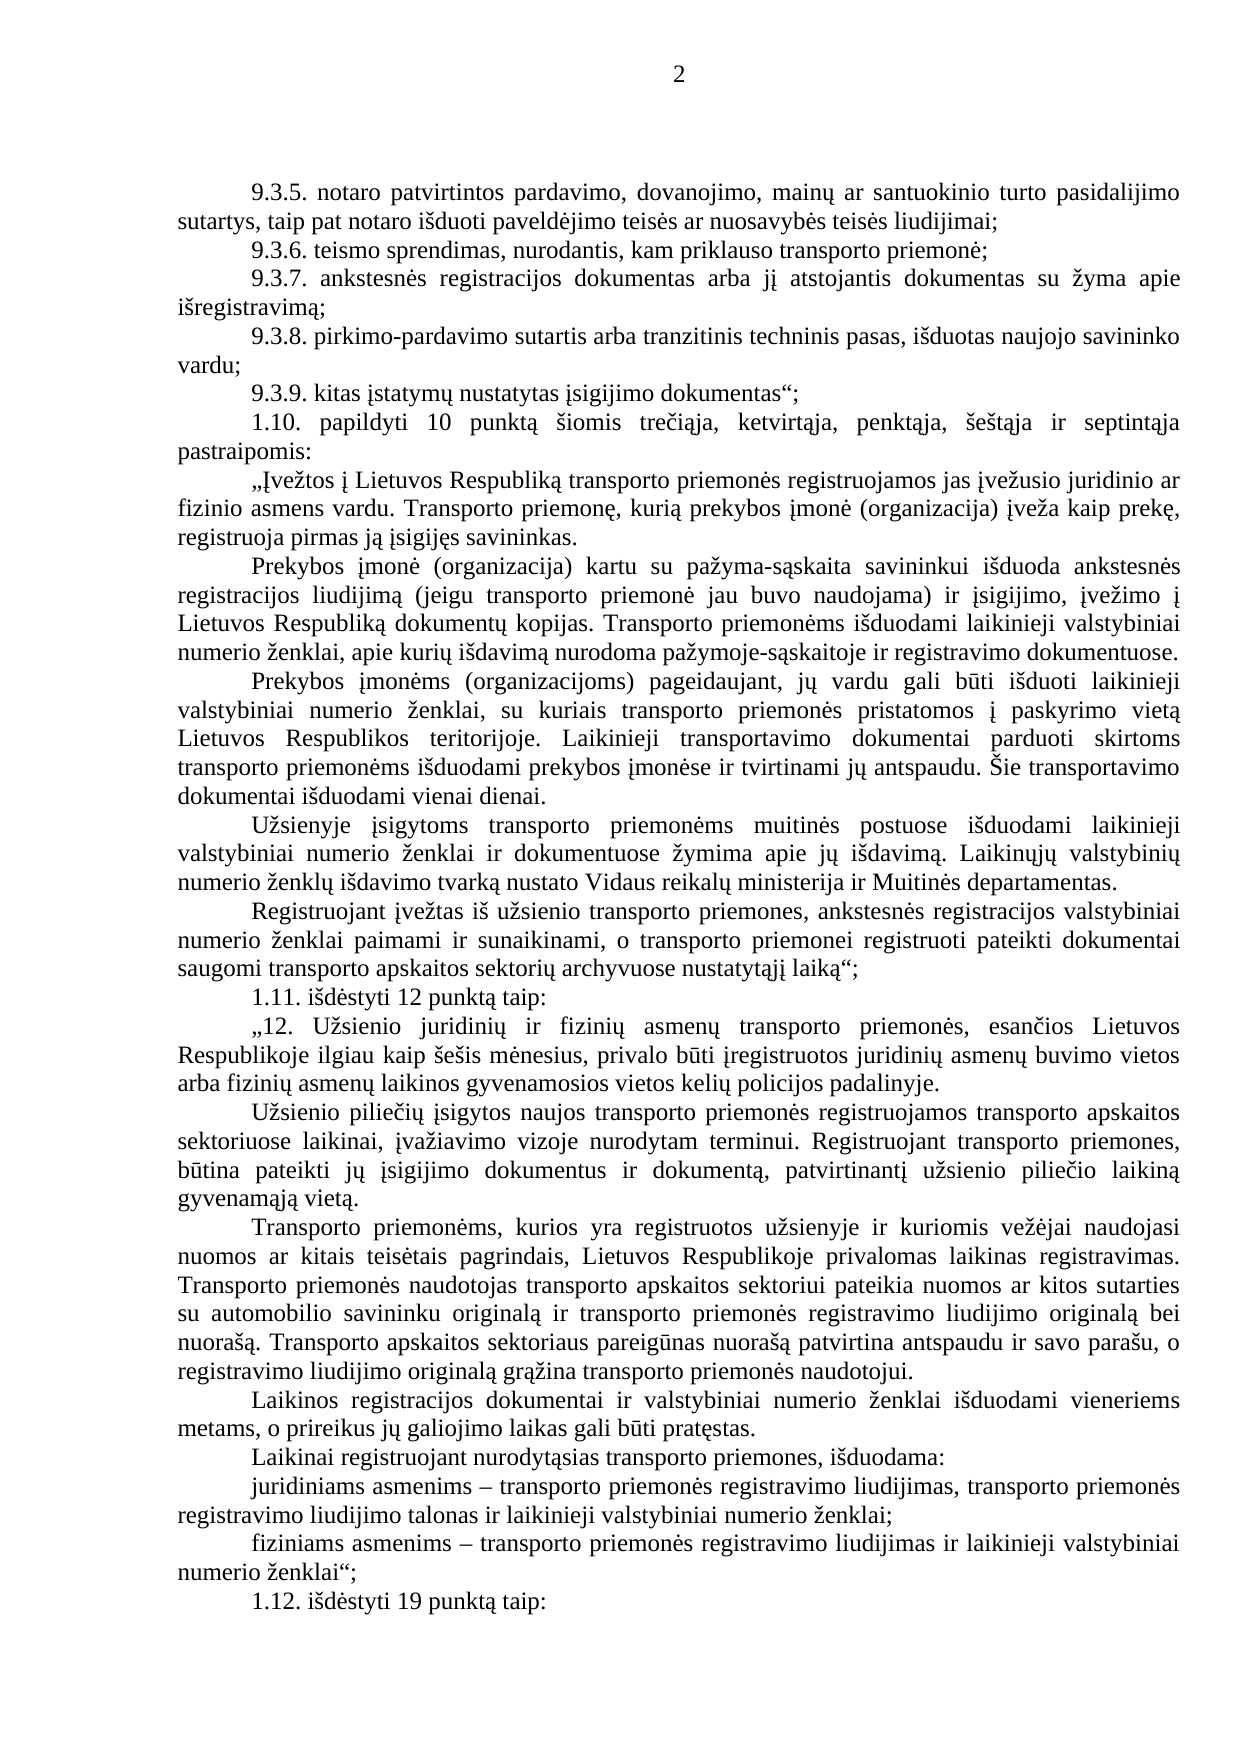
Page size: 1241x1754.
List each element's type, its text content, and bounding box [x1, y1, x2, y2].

text Užsienio piliečių įsigytos naujos transporto priemonės registruojamos transporto apskaitos sektoriuose laikinai, įvažiavimo vizoje nurodytam terminui. Registruojant transporto priemones, būtina pateikti jų įsigijimo dokumentus ir dokumentą, patvirtinantį užsienio piliečio laikiną gyvenamąją vietą. [177, 1097, 1181, 1212]
text Laikinos registracijos dokumentai ir valstybiniai numerio ženklai išduodami vieneriems metams, o prireikus jų galiojimo laikas gali būti pratęstas. [177, 1385, 1181, 1442]
text Registruojant įvežtas iš užsienio transporto priemones, ankstesnės registracijos valstybiniai numerio ženklai paimami ir sunaikinami, o transporto priemonei registruoti pateikti dokumentai saugomi transporto apskaitos sektorių archyvuose nustatytąjį laiką“; [177, 896, 1181, 982]
text 9.3.5. notaro patvirtintos pardavimo, dovanojimo, mainų ar santuokinio turto pasidalijimo sutartys, taip pat notaro išduoti paveldėjimo teisės ar nuosavybės teisės liudijimai; [177, 177, 1181, 235]
text 9.3.6. teismo sprendimas, nurodantis, kam priklauso transporto priemonė; [177, 235, 1181, 263]
text „12. Užsienio juridinių ir fizinių asmenų transporto priemonės, esančios Lietuvos Respublikoje ilgiau kaip šešis mėnesius, privalo būti įregistruotos juridinių asmenų buvimo vietos arba fizinių asmenų laikinos gyvenamosios vietos kelių policijos padalinyje. [177, 1011, 1181, 1097]
text 9.3.7. ankstesnės registracijos dokumentas arba jį atstojantis dokumentas su žyma apie išregistravimą; [177, 263, 1181, 321]
text 1.10. papildyti 10 punktą šiomis trečiąja, ketvirtąja, penktąja, šeštąja ir septintąja pastraipomis: [177, 407, 1181, 465]
text Laikinai registruojant nurodytąsias transporto priemones, išduodama: [177, 1442, 1181, 1471]
text Prekybos įmonė (organizacija) kartu su pažyma-sąskaita savininkui išduoda ankstesnės registracijos liudijimą (jeigu transporto priemonė jau buvo naudojama) ir įsigijimo, įvežimo į Lietuvos Respubliką dokumentų kopijas. Transporto priemonėms išduodami laikinieji valstybiniai numerio ženklai, apie kurių išdavimą nurodoma pažymoje-sąskaitoje ir registravimo dokumentuose. [177, 551, 1181, 666]
text 1.12. išdėstyti 19 punktą taip: [177, 1586, 1181, 1615]
text juridiniams asmenims – transporto priemonės registravimo liudijimas, transporto priemonės registravimo liudijimo talonas ir laikinieji valstybiniai numerio ženklai; [177, 1471, 1181, 1528]
text fiziniams asmenims – transporto priemonės registravimo liudijimas ir laikinieji valstybiniai numerio ženklai“; [177, 1528, 1181, 1586]
text Užsienyje įsigytoms transporto priemonėms muitinės postuose išduodami laikinieji valstybiniai numerio ženklai ir dokumentuose žymima apie jų išdavimą. Laikinųjų valstybinių numerio ženklų išdavimo tvarką nustato Vidaus reikalų ministerija ir Muitinės departamentas. [177, 810, 1181, 896]
text 9.3.8. pirkimo-pardavimo sutartis arba tranzitinis techninis pasas, išduotas naujojo savininko vardu; [177, 321, 1181, 378]
text 1.11. išdėstyti 12 punktą taip: [177, 982, 1181, 1011]
text „Įvežtos į Lietuvos Respubliką transporto priemonės registruojamos jas įvežusio juridinio ar fizinio asmens vardu. Transporto priemonę, kurią prekybos įmonė (organizacija) įveža kaip prekę, registruoja pirmas ją įsigijęs savininkas. [177, 465, 1181, 551]
text 9.3.9. kitas įstatymų nustatytas įsigijimo dokumentas“; [177, 378, 1181, 407]
text Transporto priemonėms, kurios yra registruotos užsienyje ir kuriomis vežėjai naudojasi nuomos ar kitais teisėtais pagrindais, Lietuvos Respublikoje privalomas laikinas registravimas. Transporto priemonės naudotojas transporto apskaitos sektoriui pateikia nuomos ar kitos sutarties su automobilio savininku originalą ir transporto priemonės registravimo liudijimo originalą bei nuorašą. Transporto apskaitos sektoriaus pareigūnas nuorašą patvirtina antspaudu ir savo parašu, o registravimo liudijimo originalą grąžina transporto priemonės naudotojui. [177, 1212, 1181, 1385]
text Prekybos įmonėms (organizacijoms) pageidaujant, jų vardu gali būti išduoti laikinieji valstybiniai numerio ženklai, su kuriais transporto priemonės pristatomos į paskyrimo vietą Lietuvos Respublikos teritorijoje. Laikinieji transportavimo dokumentai parduoti skirtoms transporto priemonėms išduodami prekybos įmonėse ir tvirtinami jų antspaudu. Šie transportavimo dokumentai išduodami vienai dienai. [177, 666, 1181, 810]
